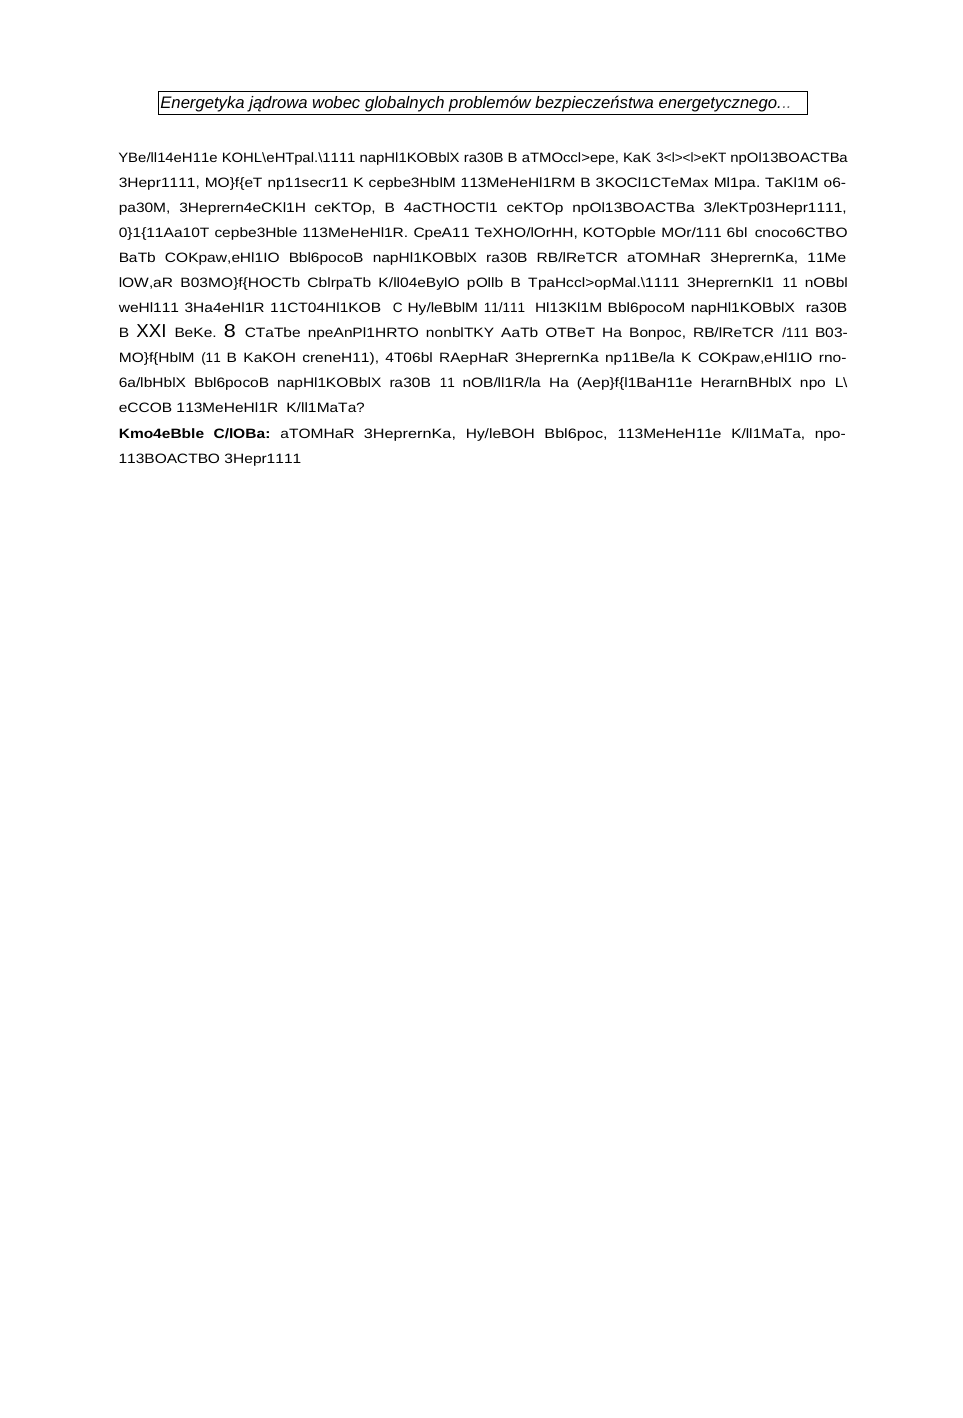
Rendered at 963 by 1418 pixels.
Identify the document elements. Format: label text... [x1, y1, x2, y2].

text YBe/ll14eH11e KOHL\eHTpal.\1111 napHl1KOBblX ra30B B aTMOccl>epe, KaK 3<l><l>eKT npOl13BOACTBa 3Hepr1111, MO}f{eT np11secr11 K cepbe3HblM 113MeHeHl1RM B 3KOCl1CTeMax Ml1pa. TaKl1M o6- pa30M, 3Heprern4eCKl1H ceKTOp, B 4aCTHOCTl1 ceKTOp npOl13BOACTBa 3/leKTp03Hepr1111, 0}1{11Aa10T cepbe3Hble 113MeHeHl1R. CpeA11 TeXHO/lOrHH, KOTOpble MOr/111 6bl cnoco6CTBO­ BaTb COKpaw,eHl1IO Bbl6pocoB napHl1KOBblX ra30B RB/lReTCR aTOMHaR 3HeprernKa, 11Me­ lOW,aR B03MO}f{HOCTb CblrpaTb K/ll04eBylO pOllb B TpaHccl>opMal.\1111 3HeprernKl1 11 nOBbl­ weHl111 3Ha4eHl1R 11CT04Hl1KOB C Hy/leBblM 11/111 Hl13Kl1M Bbl6pocoM napHl1KOBblX ra30B B XXI BeKe. 8 CTaTbe npeAnPl1HRTO nonblTKY AaTb OTBeT Ha Bonpoc, RB/lReTCR /111 B03- MO}f{HblM (11 B KaKOH creneH11), 4T06bl RAepHaR 3HeprernKa np11Be/la K COKpaw,eHl1IO rno- 6a/lbHblX Bbl6pocoB napHl1KOBblX ra30B 11 nOB/ll1R/la Ha (Aep}f{l1BaH11e HerarnBHblX npo­ L\eCCOB 113MeHeHl1R K/ll1MaTa? [118, 143, 848, 418]
text Kmo4eBble C/lOBa: aTOMHaR 3HeprernKa, Hy/leBOH Bbl6poc, 113MeHeH11e K/ll1MaTa, npo- 113BOACTBO 3Hepr1111 [118, 426, 846, 466]
